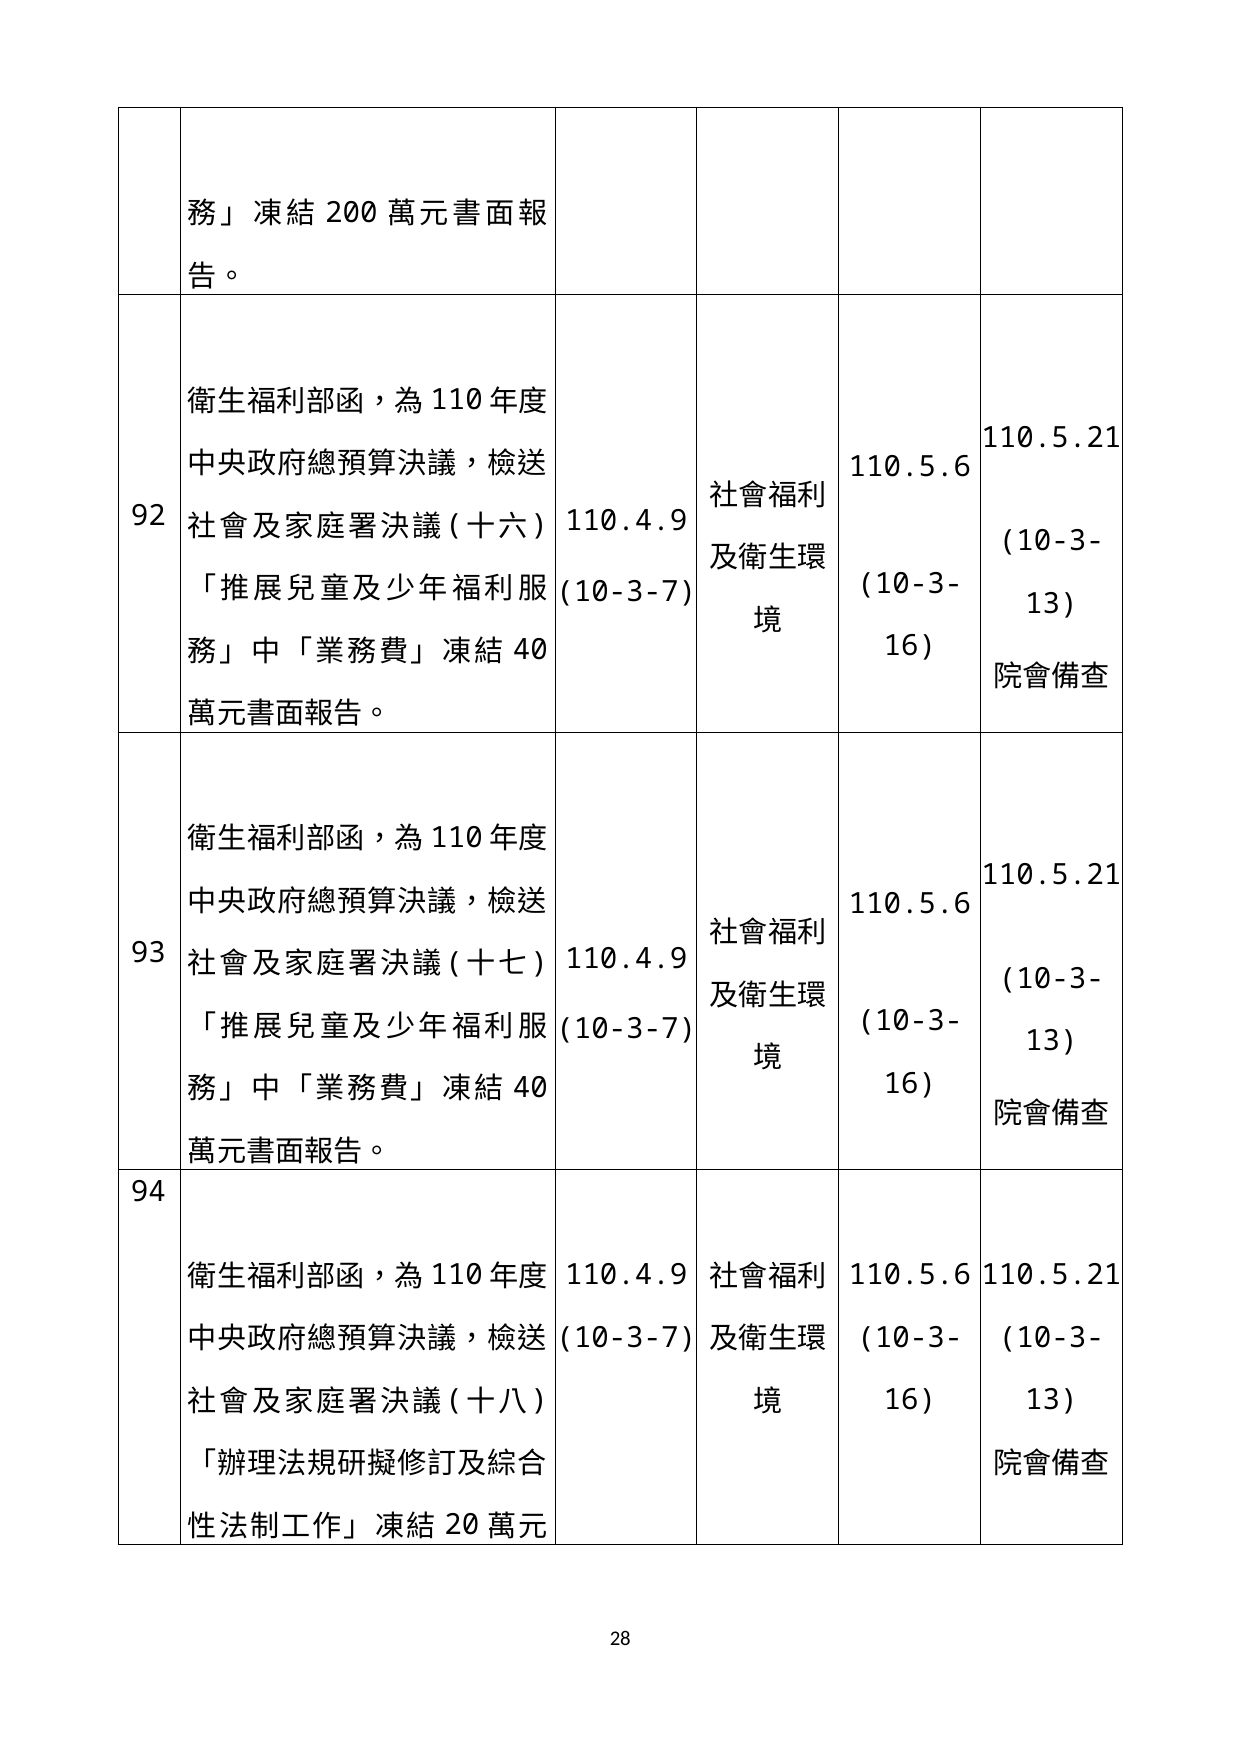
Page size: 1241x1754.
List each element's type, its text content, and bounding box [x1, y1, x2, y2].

table_cell 110.5.6 (10-3-16) [839, 733, 980, 1169]
table_cell 衛生福利部函，為110年度中央政府總預算決議，檢送社會及家庭署決議(十八)「辦理法規研擬修訂及綜合性法制工作」凍結20萬元 [181, 1170, 555, 1544]
table_cell 110.4.9 (10-3-7) [556, 295, 696, 732]
table_cell 衛生福利部函，為110年度中央政府總預算決議，檢送社會及家庭署決議(十七)「推展兒童及少年福利服務」中「業務費」凍結40萬元書面報告。 [181, 733, 555, 1169]
table_cell 110.5.21 (10-3-13) 院會備查 [981, 295, 1122, 732]
table_cell 110.5.21 (10-3-13) 院會備查 [981, 1170, 1122, 1544]
table_cell [119, 1170, 180, 1544]
table_cell 110.4.9 (10-3-7) [556, 733, 696, 1169]
table_cell 社會福利及衛生環境 [697, 733, 838, 1169]
table_cell [556, 108, 696, 294]
table_cell 衛生福利部函，為110年度中央政府總預算決議，檢送社會及家庭署決議(十六)「推展兒童及少年福利服務」中「業務費」凍結40萬元書面報告。 [181, 295, 555, 732]
table_cell [697, 108, 838, 294]
table_cell 務」凍結200萬元書面報告。 [181, 108, 555, 294]
table_cell [119, 733, 180, 1169]
table_cell 110.5.21 (10-3-13) 院會備查 [981, 733, 1122, 1169]
table_cell 110.5.6 (10-3-16) [839, 1170, 980, 1544]
table_cell [981, 108, 1122, 294]
table_cell 110.5.6 (10-3-16) [839, 295, 980, 732]
table_cell 110.4.9 (10-3-7) [556, 1170, 696, 1544]
table_cell 社會福利及衛生環境 [697, 295, 838, 732]
table_cell [839, 108, 980, 294]
table_cell 社會福利及衛生環境 [697, 1170, 838, 1544]
table_cell [119, 108, 180, 294]
table_cell [119, 295, 180, 732]
